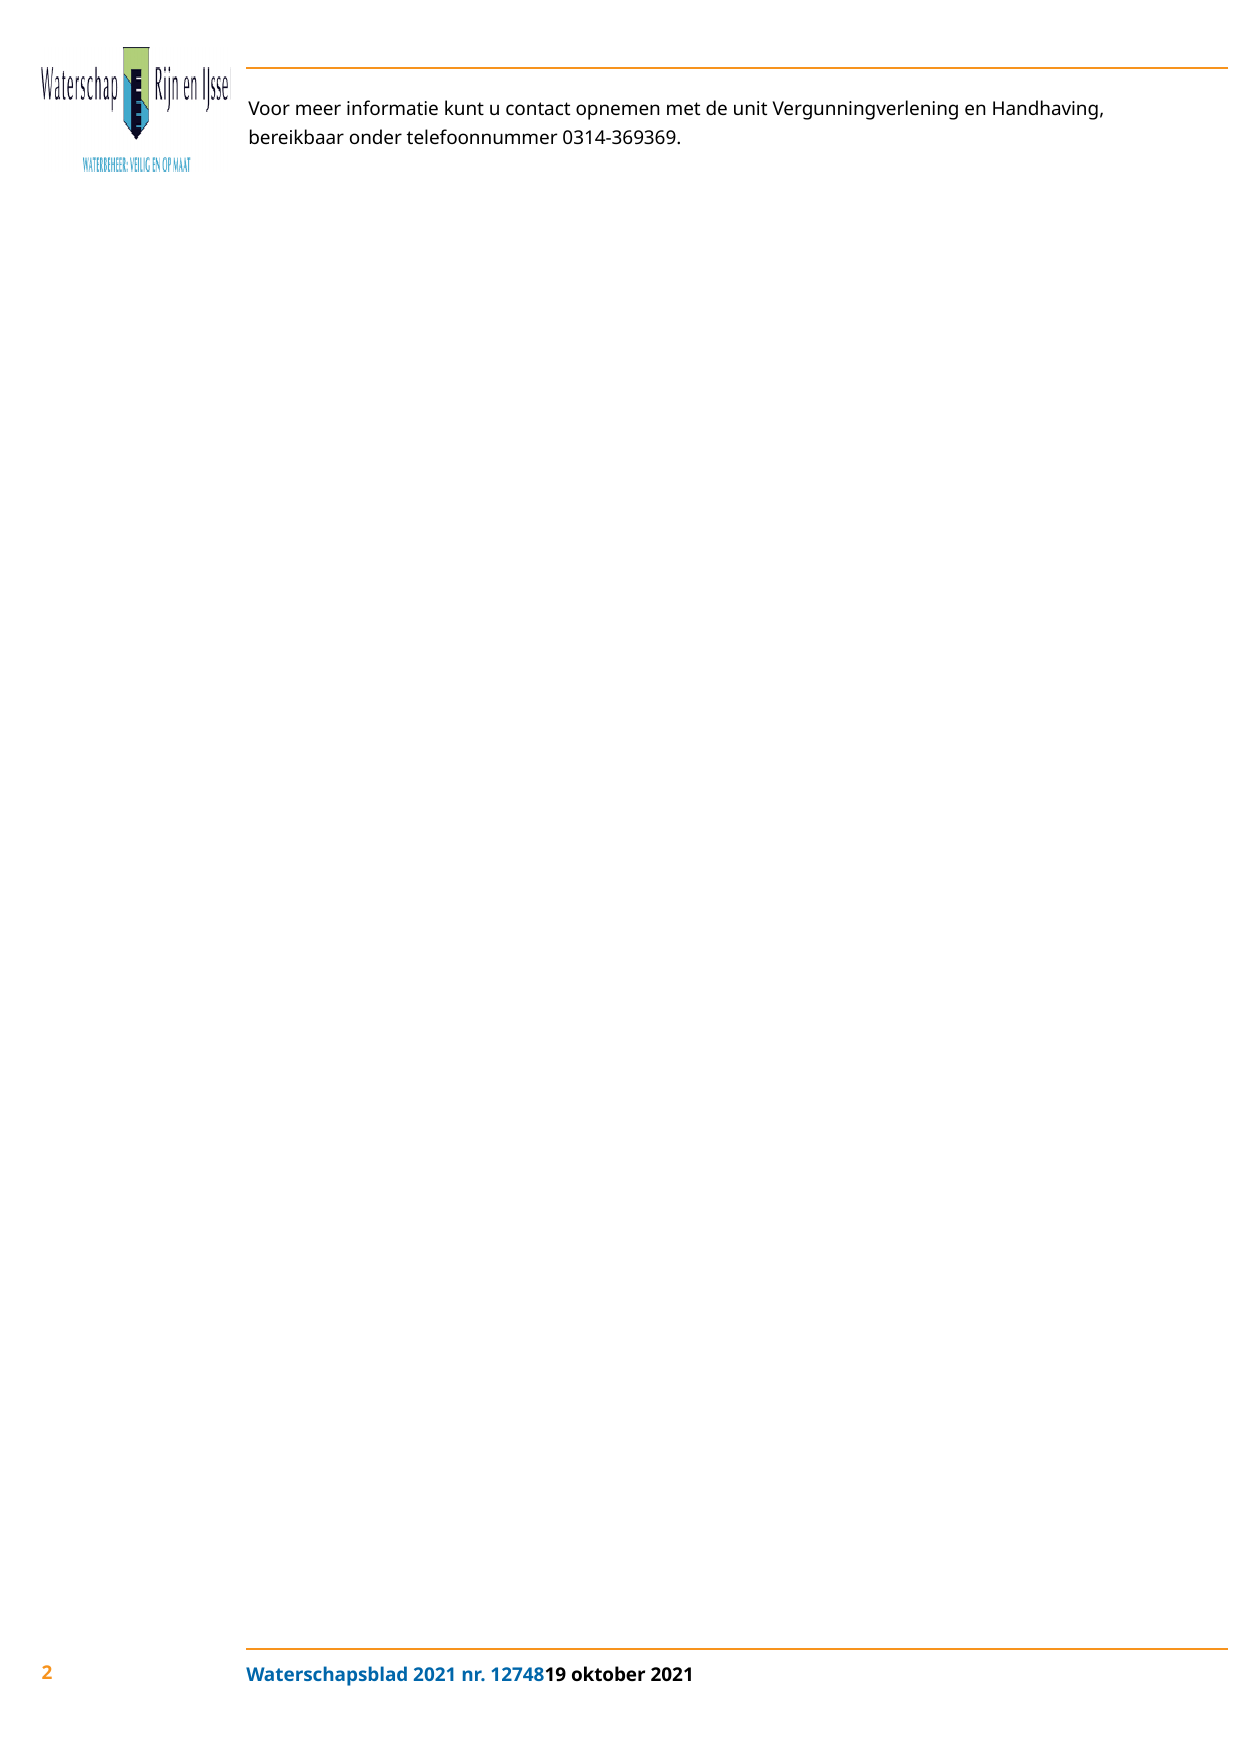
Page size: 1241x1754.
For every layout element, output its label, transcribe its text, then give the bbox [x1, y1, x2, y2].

text Voor meer informatie kunt u contact opnemen met de unit Vergunningverlening en Handhaving, bereikbaar onder telefoonnummer 0314-369369. [248, 95, 1152, 150]
picture [41, 47, 231, 172]
